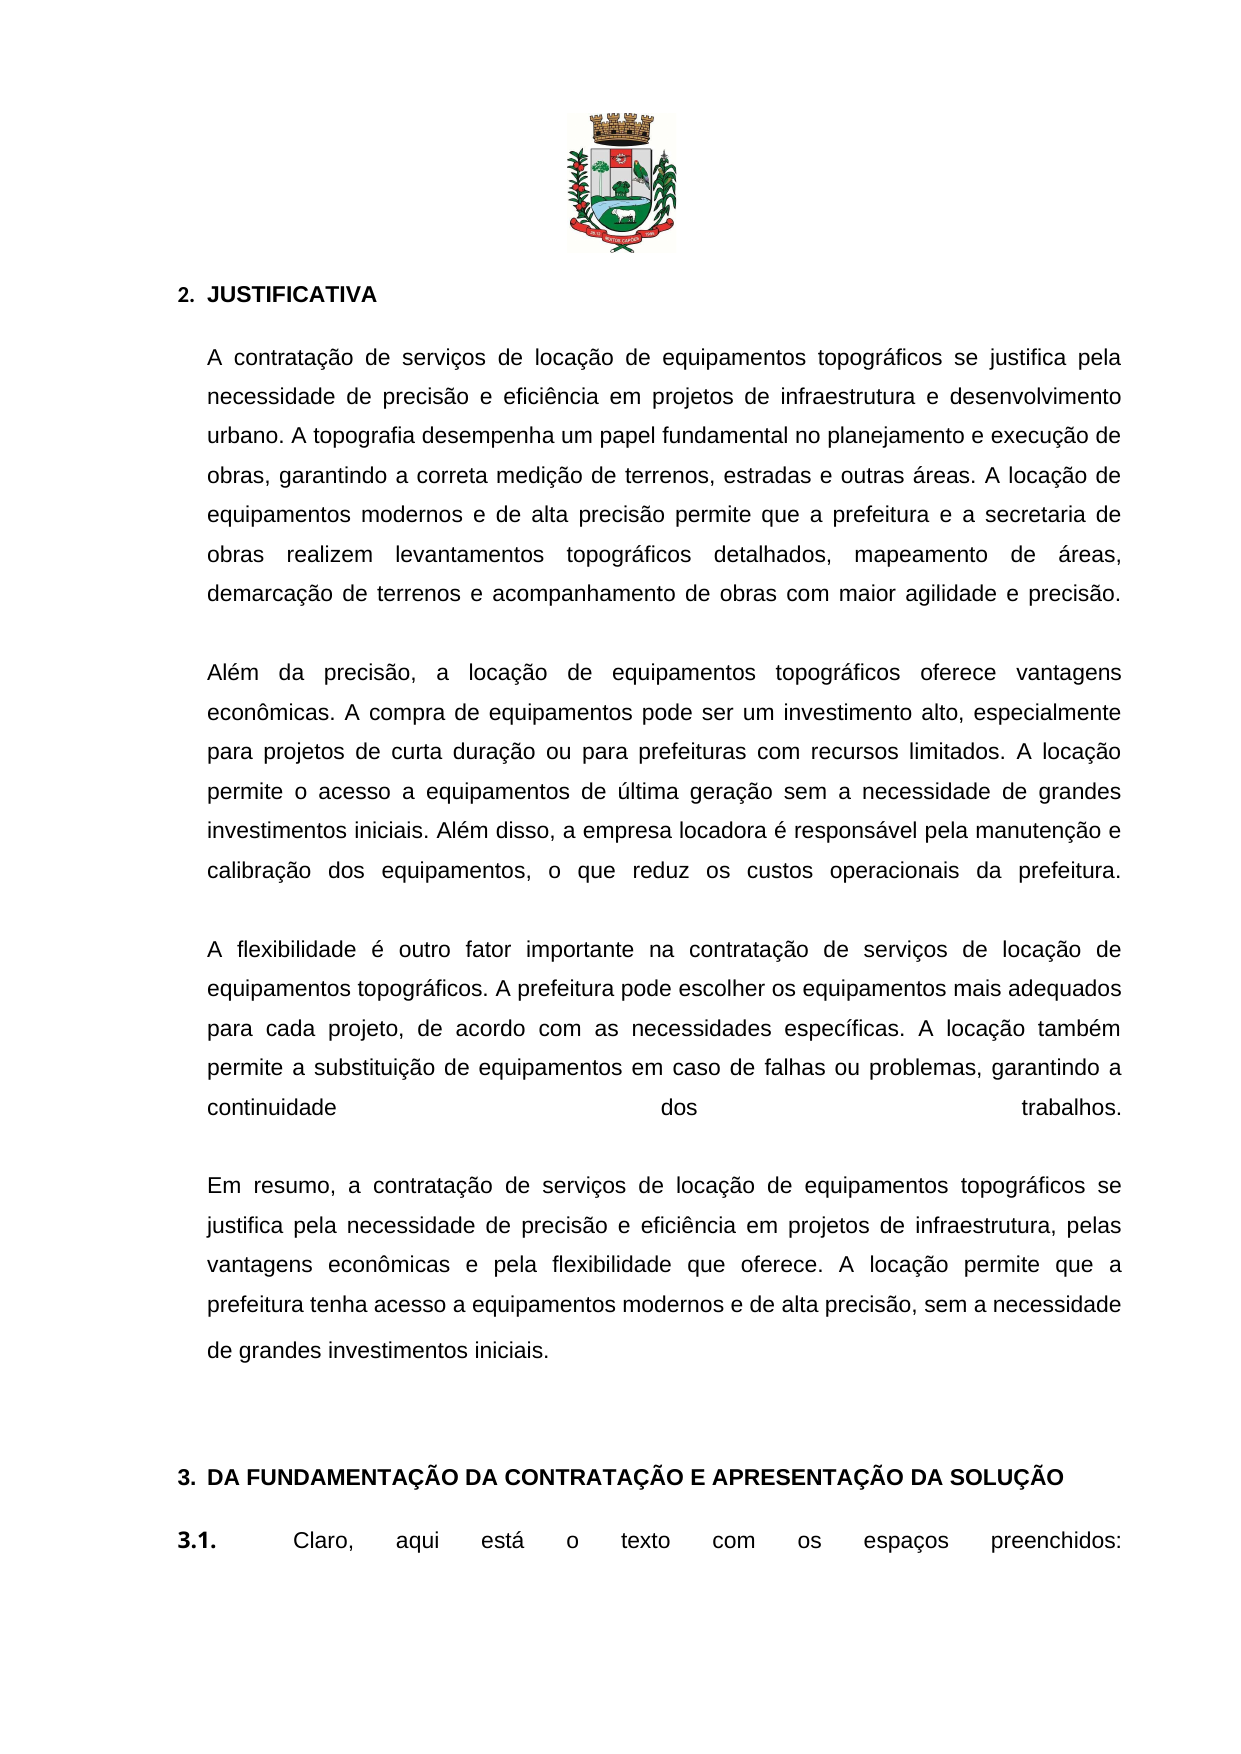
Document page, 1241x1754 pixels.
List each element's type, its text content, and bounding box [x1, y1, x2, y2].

picture [567, 113, 677, 253]
list A contratação de serviços de locação de equipamentos topográficos se justifica pela necessidade de precisão e eficiência em projetos de infraestrutura e desenvolvimento urbano. A topografia desempenha um papel fundamental no planejamento e execução de obras, garantindo a correta medição de terrenos, estradas e outras áreas. A locação de equipamentos modernos e de alta precisão permite que a prefeitura e a secretaria de obras realizem levantamentos topográficos detalhados, mapeamento de áreas, demarcação de terrenos e acompanhamento de obras com maior agilidade e precisão. Além da precisão, a locação de equipamentos topográficos oferece vantagens econômicas. A compra de equipamentos pode ser um investimento alto, especialmente para projetos de curta duração ou para prefeituras com recursos limitados. A locação permite o acesso a equipamentos de última geração sem a necessidade de grandes investimentos iniciais. Além disso, a empresa locadora é responsável pela manutenção e calibração dos equipamentos, o que reduz os custos operacionais da prefeitura. A flexibilidade é outro fator importante na contratação de serviços de locação de equipamentos topográficos. A prefeitura pode escolher os equipamentos mais adequados para cada projeto, de acordo com as necessidades específicas. A locação também permite a substituição de equipamentos em caso de falhas ou problemas, garantindo a continuidade dos trabalhos. Em resumo, a contratação de serviços de locação de equipamentos topográficos se justifica pela necessidade de precisão e eficiência em projetos de infraestrutura, pelas vantagens econômicas e pela flexibilidade que oferece. A locação permite que a prefeitura tenha acesso a equipamentos modernos e de alta precisão, sem a necessidade de grandes investimentos iniciais. [177, 343, 1122, 1364]
list DA FUNDAMENTAÇÃO DA CONTRATAÇÃO E APRESENTAÇÃO DA SOLUÇÃO [177, 1463, 1122, 1490]
list JUSTIFICATIVA [177, 281, 1122, 309]
list Claro, aqui está o texto com os espaços preenchidos: [177, 1524, 1122, 1555]
